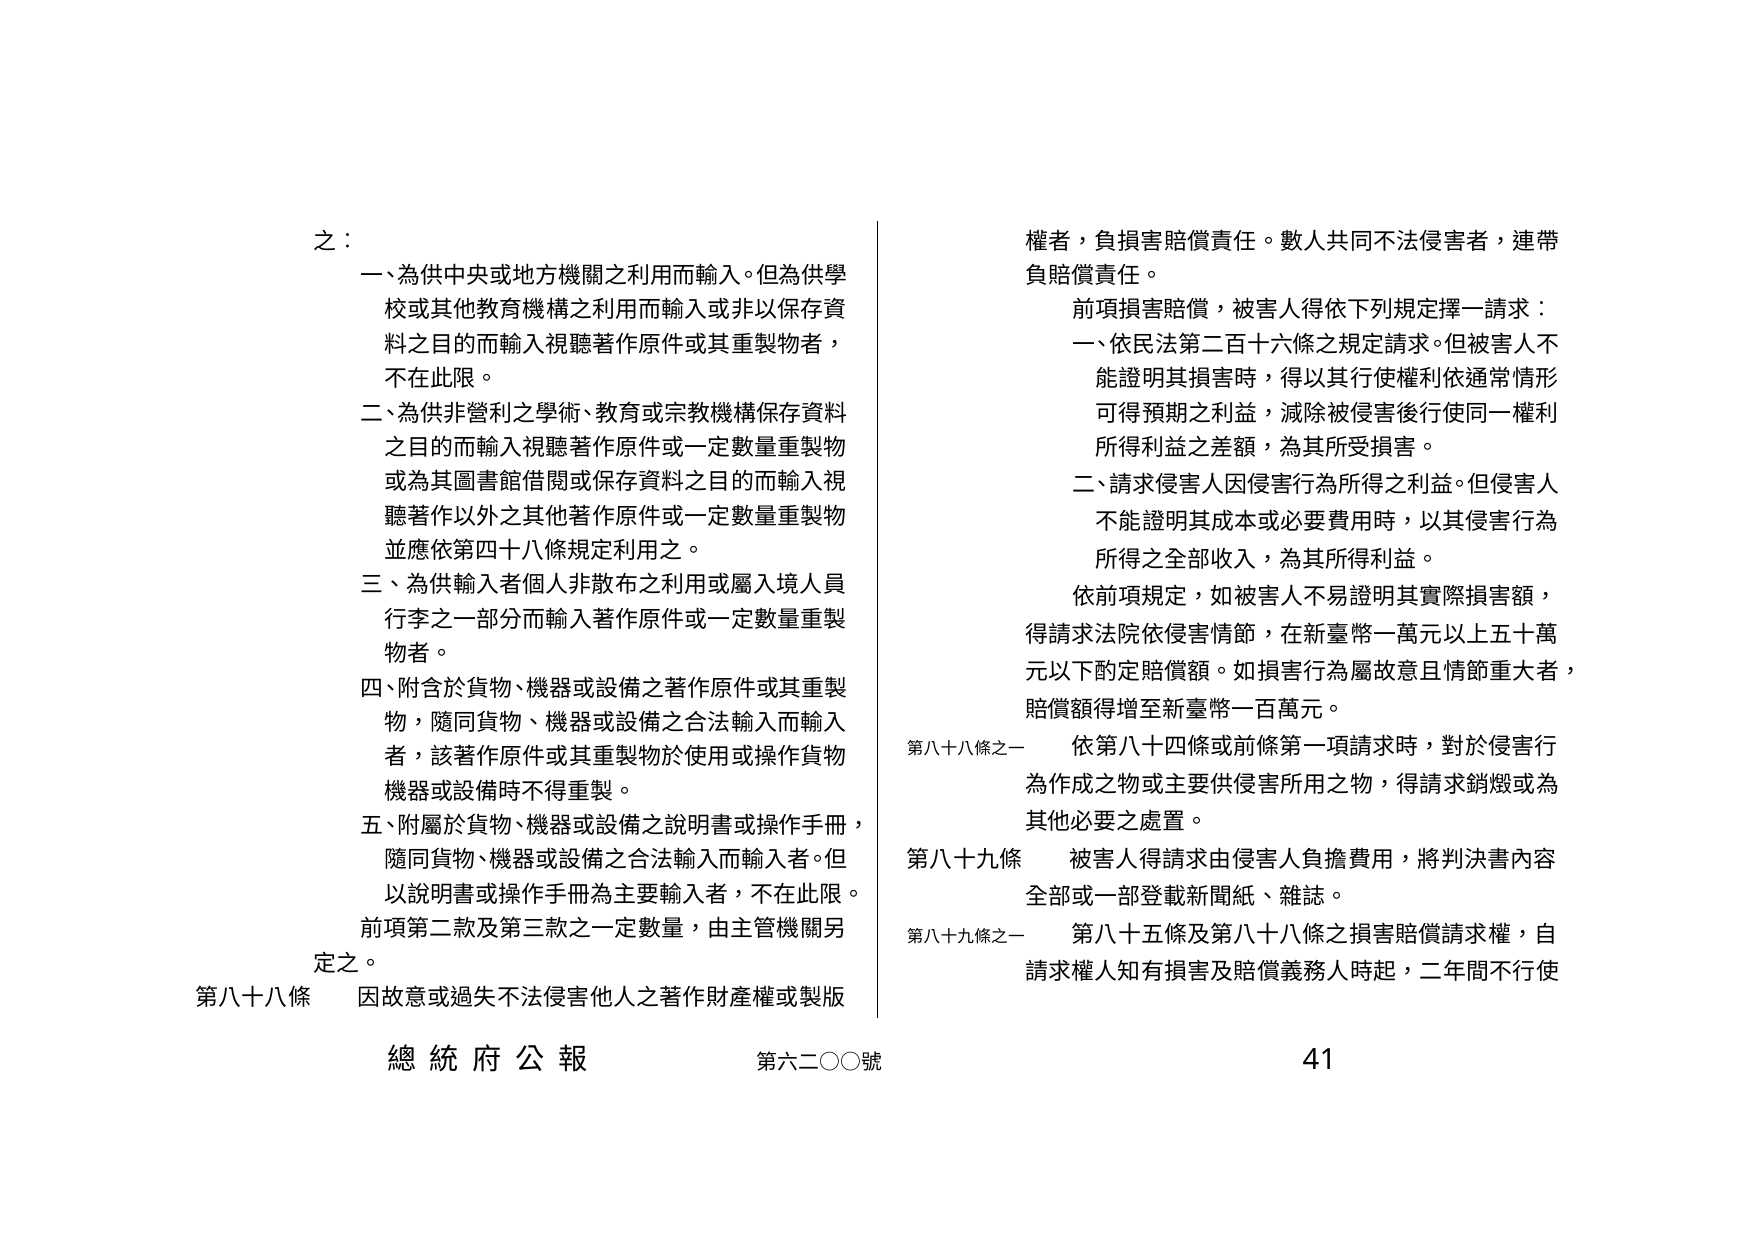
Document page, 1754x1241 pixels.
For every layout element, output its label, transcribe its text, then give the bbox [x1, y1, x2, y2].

text 之︰ [195, 222, 847, 256]
text 權者，負損害賠償責任。數人共同不法侵害者，連帶負賠償責任。 [907, 222, 1559, 290]
text 二、請求侵害人因侵害行為所得之利益。但侵害人不能證明其成本或必要費用時，以其侵害行為所得之全部收入，為其所得利益。 [1072, 462, 1559, 575]
text 一、依民法第二百十六條之規定請求。但被害人不能證明其損害時，得以其行使權利依通常情形可得預期之利益，減除被侵害後行使同一權利所得利益之差額，為其所受損害。 [1072, 325, 1559, 462]
text 二、為供非營利之學術、教育或宗教機構保存資料之目的而輸入視聽著作原件或一定數量重製物，或為其圖書館借閱或保存資料之目的而輸入視聽著作以外之其他著作原件或一定數量重製物，並應依第四十八條規定利用之。 [360, 393, 847, 565]
text 第八十八條之一 依第八十四條或前條第一項請求時，對於侵害行為作成之物或主要供侵害所用之物，得請求銷燬或為其他必要之處置。 [907, 725, 1559, 837]
text 第八十九條 被害人得請求由侵害人負擔費用，將判決書內容全部或一部登載新聞紙、雜誌。 [907, 837, 1559, 912]
text 三、為供輸入者個人非散布之利用或屬入境人員行李之一部分而輸入著作原件或一定數量重製物者。 [360, 565, 847, 668]
text 五、附屬於貨物、機器或設備之說明書或操作手冊，隨同貨物、機器或設備之合法輸入而輸入者。但以說明書或操作手冊為主要輸入者，不在此限。 [360, 806, 847, 909]
text 前項第二款及第三款之一定數量，由主管機關另定之。 [313, 909, 847, 978]
text 第八十九條之一 第八十五條及第八十八條之損害賠償請求權，自請求權人知有損害及賠償義務人時起，二年間不行使 [907, 912, 1559, 987]
text 一、為供中央或地方機關之利用而輸入。但為供學校或其他教育機構之利用而輸入或非以保存資料之目的而輸入視聽著作原件或其重製物者，不在此限。 [360, 256, 847, 393]
text 依前項規定，如被害人不易證明其實際損害額，得請求法院依侵害情節，在新臺幣一萬元以上五十萬元以下酌定賠償額。如損害行為屬故意且情節重大者，賠償額得增至新臺幣一百萬元。 [1025, 575, 1559, 725]
text 前項損害賠償，被害人得依下列規定擇一請求︰ [1025, 290, 1559, 325]
text 第八十八條 因故意或過失不法侵害他人之著作財產權或製版 [195, 978, 847, 1012]
text 四、附含於貨物、機器或設備之著作原件或其重製物，隨同貨物、機器或設備之合法輸入而輸入者，該著作原件或其重製物於使用或操作貨物、機器或設備時不得重製。 [360, 668, 847, 806]
